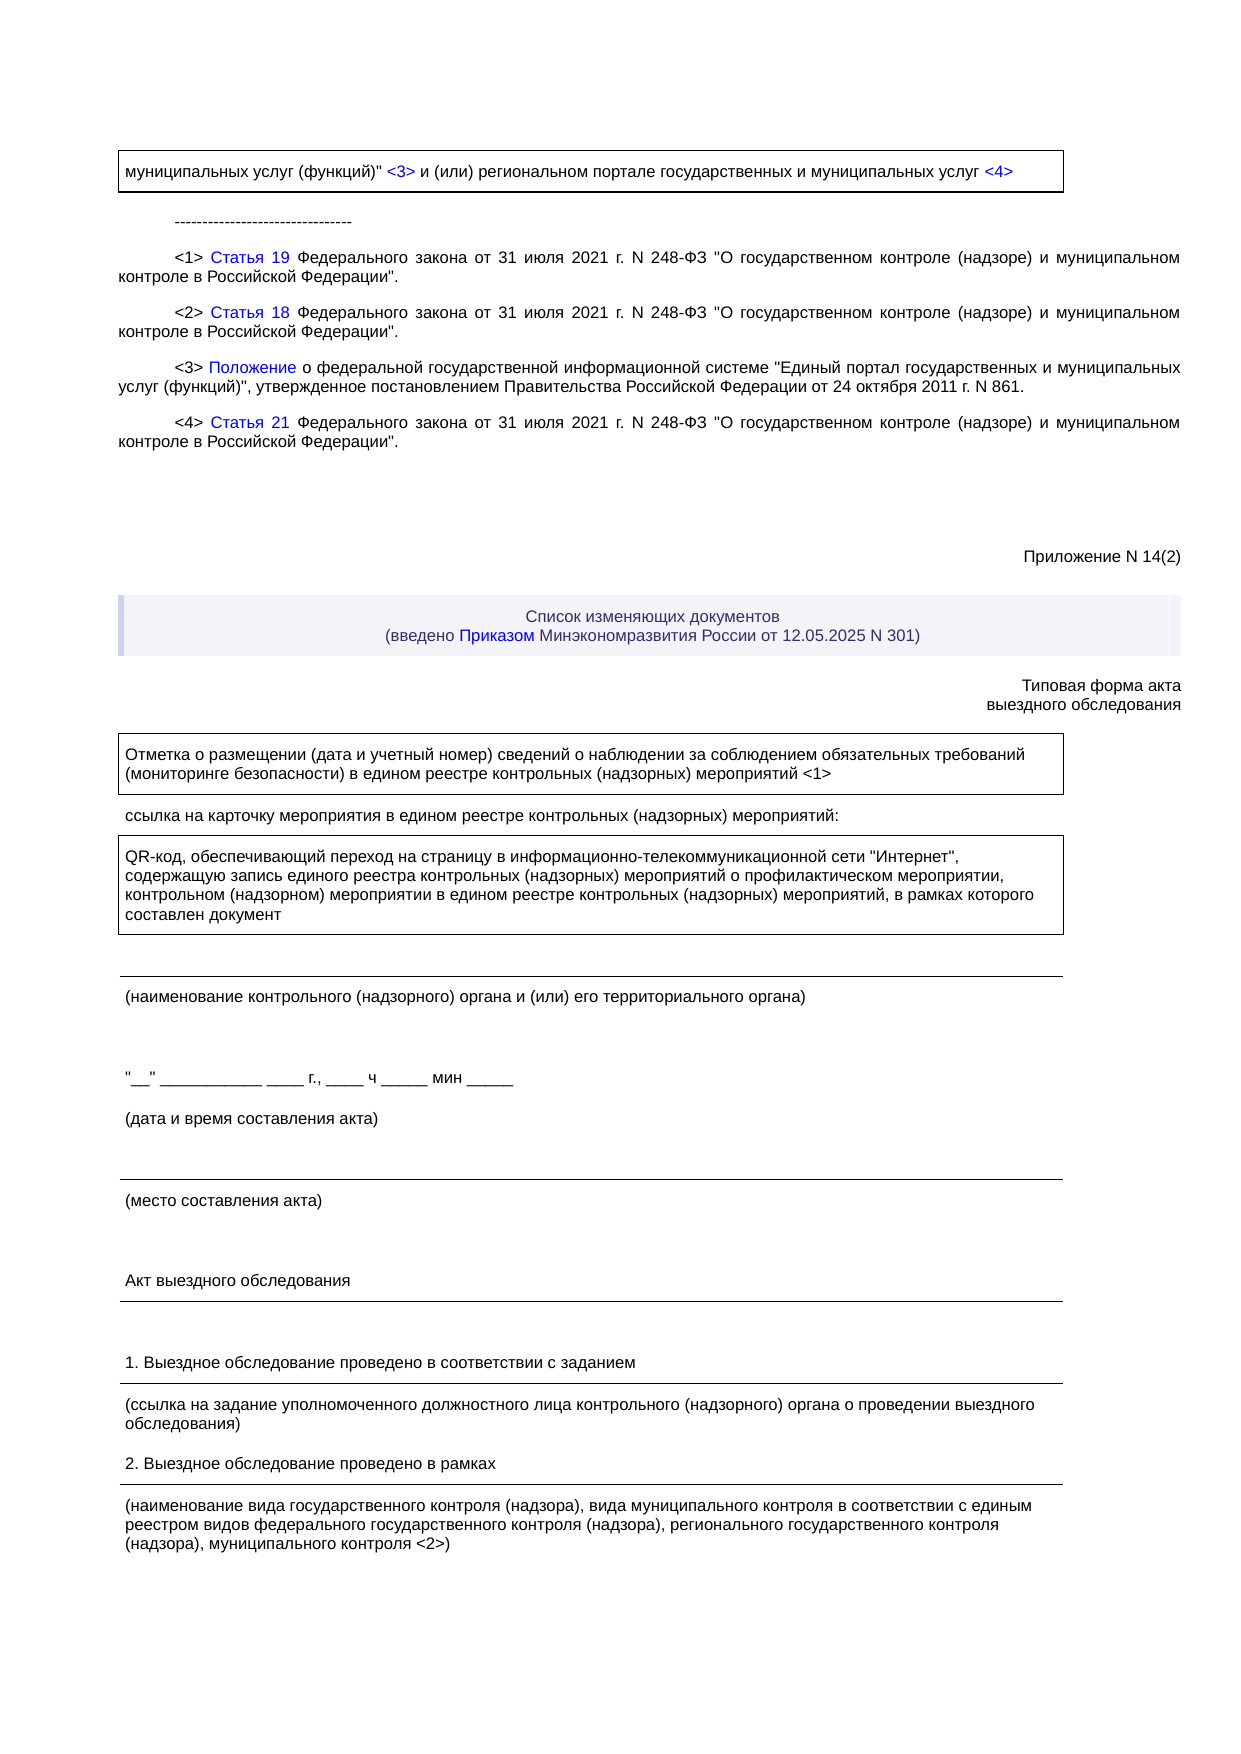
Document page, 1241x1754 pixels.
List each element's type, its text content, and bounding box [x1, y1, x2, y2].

text Типовая форма акта [118, 676, 1181, 695]
table_cell [1063, 1444, 1182, 1484]
table_cell [119, 1138, 1063, 1179]
table_cell [1063, 1179, 1182, 1220]
table_cell [119, 1220, 1063, 1261]
table_header муниципальных услуг (функций)" <3> и (или) региональном портале государственных и муниципальных услуг <4> [119, 151, 1063, 191]
table_cell Акт выездного обследования [119, 1261, 1063, 1301]
table_cell [1063, 1301, 1182, 1342]
table_cell (дата и время составления акта) [119, 1098, 1063, 1138]
text выездного обследования [118, 695, 1181, 714]
table_cell [1063, 1343, 1182, 1383]
table_cell [1063, 1383, 1182, 1443]
table_cell ссылка на карточку мероприятия в едином реестре контрольных (надзорных) мероприятий: [119, 795, 1063, 835]
table_header [118, 595, 124, 656]
table_header Отметка о размещении (дата и учетный номер) сведений о наблюдении за соблюдением обязательных требований (мониторинге безопасности) в едином реестре контрольных (надзорных) мероприятий <1> [119, 734, 1063, 794]
table_header [124, 595, 136, 656]
text <1> Статья 19 Федерального закона от 31 июля 2021 г. N 248-ФЗ "О государственном контроле (надзоре) и муниципальном контроле в Российской Федерации". [118, 247, 1181, 286]
text <2> Статья 18 Федерального закона от 31 июля 2021 г. N 248-ФЗ "О государственном контроле (надзоре) и муниципальном контроле в Российской Федерации". [118, 302, 1181, 341]
table_cell [1063, 1098, 1182, 1138]
table_cell 1. Выездное обследование проведено в соответствии с заданием [119, 1343, 1063, 1383]
table_cell (место составления акта) [119, 1180, 1063, 1220]
table_cell [1063, 1484, 1182, 1564]
table_cell [119, 935, 1063, 976]
table_cell "__" ___________ ____ г., ____ ч _____ мин _____ [119, 1058, 1063, 1098]
table_header [1170, 595, 1181, 656]
table_cell 2. Выездное обследование проведено в рамках [119, 1444, 1063, 1484]
table_header Список изменяющих документов (введено Приказом Минэкономразвития России от 12.05.2025 N 301) [136, 595, 1169, 656]
table_cell [1063, 1138, 1182, 1179]
table_cell [1063, 1058, 1182, 1098]
table_cell [1063, 1220, 1182, 1261]
table_cell (наименование вида государственного контроля (надзора), вида муниципального контроля в соответствии с единым реестром видов федерального государственного контроля (надзора), регионального государственного контроля (надзора), муниципального контроля <2>) [119, 1485, 1063, 1564]
table_cell [1063, 1017, 1182, 1057]
table_cell QR-код, обеспечивающий переход на страницу в информационно-телекоммуникационной сети "Интернет", содержащую запись единого реестра контрольных (надзорных) мероприятий о профилактическом мероприятии, контрольном (надзорном) мероприятии в едином реестре контрольных (надзорных) мероприятий, в рамках которого составлен документ [119, 836, 1063, 934]
table_cell (ссылка на задание уполномоченного должностного лица контрольного (надзорного) органа о проведении выездного обследования) [119, 1384, 1063, 1443]
table_header [1064, 733, 1182, 794]
table_cell [1063, 1261, 1182, 1301]
table_cell (наименование контрольного (надзорного) органа и (или) его территориального органа) [119, 977, 1063, 1017]
table_cell [119, 1017, 1063, 1057]
subtitle Приложение N 14(2) [118, 547, 1181, 566]
table_cell [119, 1302, 1063, 1342]
text <3> Положение о федеральной государственной информационной системе "Единый портал государственных и муниципальных услуг (функций)", утвержденное постановлением Правительства Российской Федерации от 24 октября 2011 г. N 861. [118, 357, 1181, 396]
text -------------------------------- [118, 212, 1181, 231]
table_cell [1064, 835, 1182, 934]
text <4> Статья 21 Федерального закона от 31 июля 2021 г. N 248-ФЗ "О государственном контроле (надзоре) и муниципальном контроле в Российской Федерации". [118, 412, 1181, 451]
table_cell [1063, 794, 1182, 835]
table_cell [1063, 934, 1182, 976]
table_cell [1063, 976, 1182, 1017]
